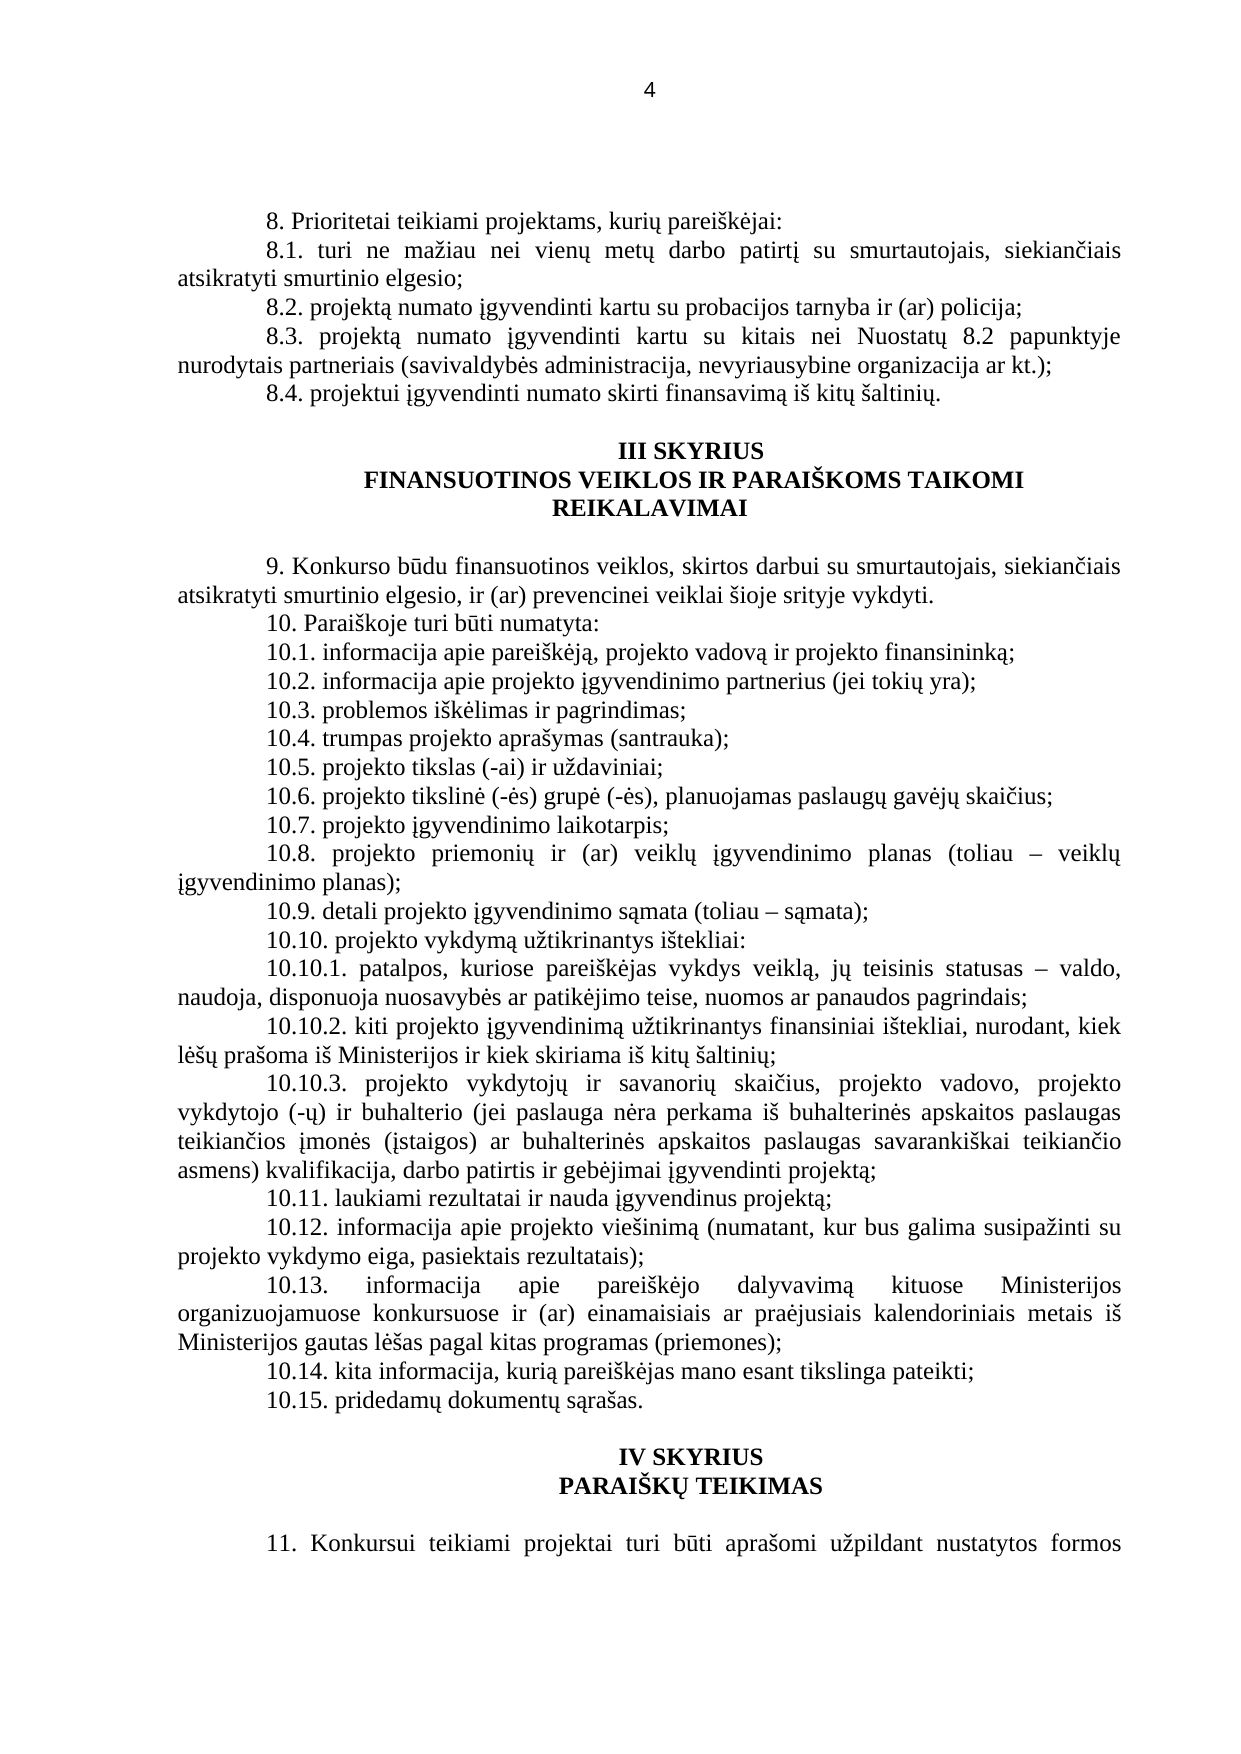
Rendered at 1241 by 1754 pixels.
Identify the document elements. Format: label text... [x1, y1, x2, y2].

text 10.3. problemos iškėlimas ir pagrindimas; [177, 695, 1122, 723]
text 10.5. projekto tikslas (-ai) ir uždaviniai; [177, 752, 1122, 781]
text 10. Paraiškoje turi būti numatyta: [177, 608, 1122, 637]
text 10.15. pridedamų dokumentų sąrašas. [177, 1385, 1122, 1413]
text IV SKYRIUS [177, 1442, 1122, 1471]
text 10.10.2. kiti projekto įgyvendinimą užtikrinantys finansiniai ištekliai, nurodant, kiek lėšų prašoma iš Ministerijos ir kiek skiriama iš kitų šaltinių; [177, 1011, 1122, 1068]
text 10.7. projekto įgyvendinimo laikotarpis; [177, 810, 1122, 838]
text 10.9. detali projekto įgyvendinimo sąmata (toliau – sąmata); [177, 896, 1122, 925]
text 10.14. kita informacija, kurią pareiškėjas mano esant tikslinga pateikti; [177, 1356, 1122, 1385]
text 8.3. projektą numato įgyvendinti kartu su kitais nei Nuostatų 8.2 papunktyje nurodytais partneriais (savivaldybės administracija, nevyriausybine organizacija ar kt.); [177, 321, 1122, 378]
text 10.13. informacija apie pareiškėjo dalyvavimą kituose Ministerijos organizuojamuose konkursuose ir (ar) einamaisiais ar praėjusiais kalendoriniais metais iš Ministerijos gautas lėšas pagal kitas programas (priemones); [177, 1270, 1122, 1356]
text FINANSUOTINOS VEIKLOS IR PARAIŠKOMS TAIKOMI REIKALAVIMAI [177, 465, 1122, 522]
text 9. Konkurso būdu finansuotinos veiklos, skirtos darbui su smurtautojais, siekiančiais atsikratyti smurtinio elgesio, ir (ar) prevencinei veiklai šioje srityje vykdyti. [177, 551, 1122, 608]
text 8. Prioritetai teikiami projektams, kurių pareiškėjai: [177, 206, 1122, 235]
text 10.11. laukiami rezultatai ir nauda įgyvendinus projektą; [177, 1183, 1122, 1212]
text 10.8. projekto priemonių ir (ar) veiklų įgyvendinimo planas (toliau – veiklų įgyvendinimo planas); [177, 838, 1122, 896]
text 10.6. projekto tikslinė (-ės) grupė (-ės), planuojamas paslaugų gavėjų skaičius; [177, 781, 1122, 810]
text 10.4. trumpas projekto aprašymas (santrauka); [177, 723, 1122, 752]
text PARAIŠKŲ TEIKIMAS [177, 1471, 1122, 1500]
text 10.10.1. patalpos, kuriose pareiškėjas vykdys veiklą, jų teisinis statusas – valdo, naudoja, disponuoja nuosavybės ar patikėjimo teise, nuomos ar panaudos pagrindais; [177, 953, 1122, 1011]
text 8.4. projektui įgyvendinti numato skirti finansavimą iš kitų šaltinių. [177, 378, 1122, 407]
text III SKYRIUS [177, 436, 1122, 465]
text 10.10.3. projekto vykdytojų ir savanorių skaičius, projekto vadovo, projekto vykdytojo (-ų) ir buhalterio (jei paslauga nėra perkama iš buhalterinės apskaitos paslaugas teikiančios įmonės (įstaigos) ar buhalterinės apskaitos paslaugas savarankiškai teikiančio asmens) kvalifikacija, darbo patirtis ir gebėjimai įgyvendinti projektą; [177, 1068, 1122, 1183]
text 8.1. turi ne mažiau nei vienų metų darbo patirtį su smurtautojais, siekiančiais atsikratyti smurtinio elgesio; [177, 235, 1122, 292]
text 10.10. projekto vykdymą užtikrinantys ištekliai: [177, 925, 1122, 953]
text 10.1. informacija apie pareiškėją, projekto vadovą ir projekto finansininką; [177, 637, 1122, 666]
text 11. Konkursui teikiami projektai turi būti aprašomi užpildant nustatytos formos [177, 1528, 1122, 1557]
text 10.2. informacija apie projekto įgyvendinimo partnerius (jei tokių yra); [177, 666, 1122, 695]
text 8.2. projektą numato įgyvendinti kartu su probacijos tarnyba ir (ar) policija; [177, 292, 1122, 321]
text 10.12. informacija apie projekto viešinimą (numatant, kur bus galima susipažinti su projekto vykdymo eiga, pasiektais rezultatais); [177, 1212, 1122, 1270]
